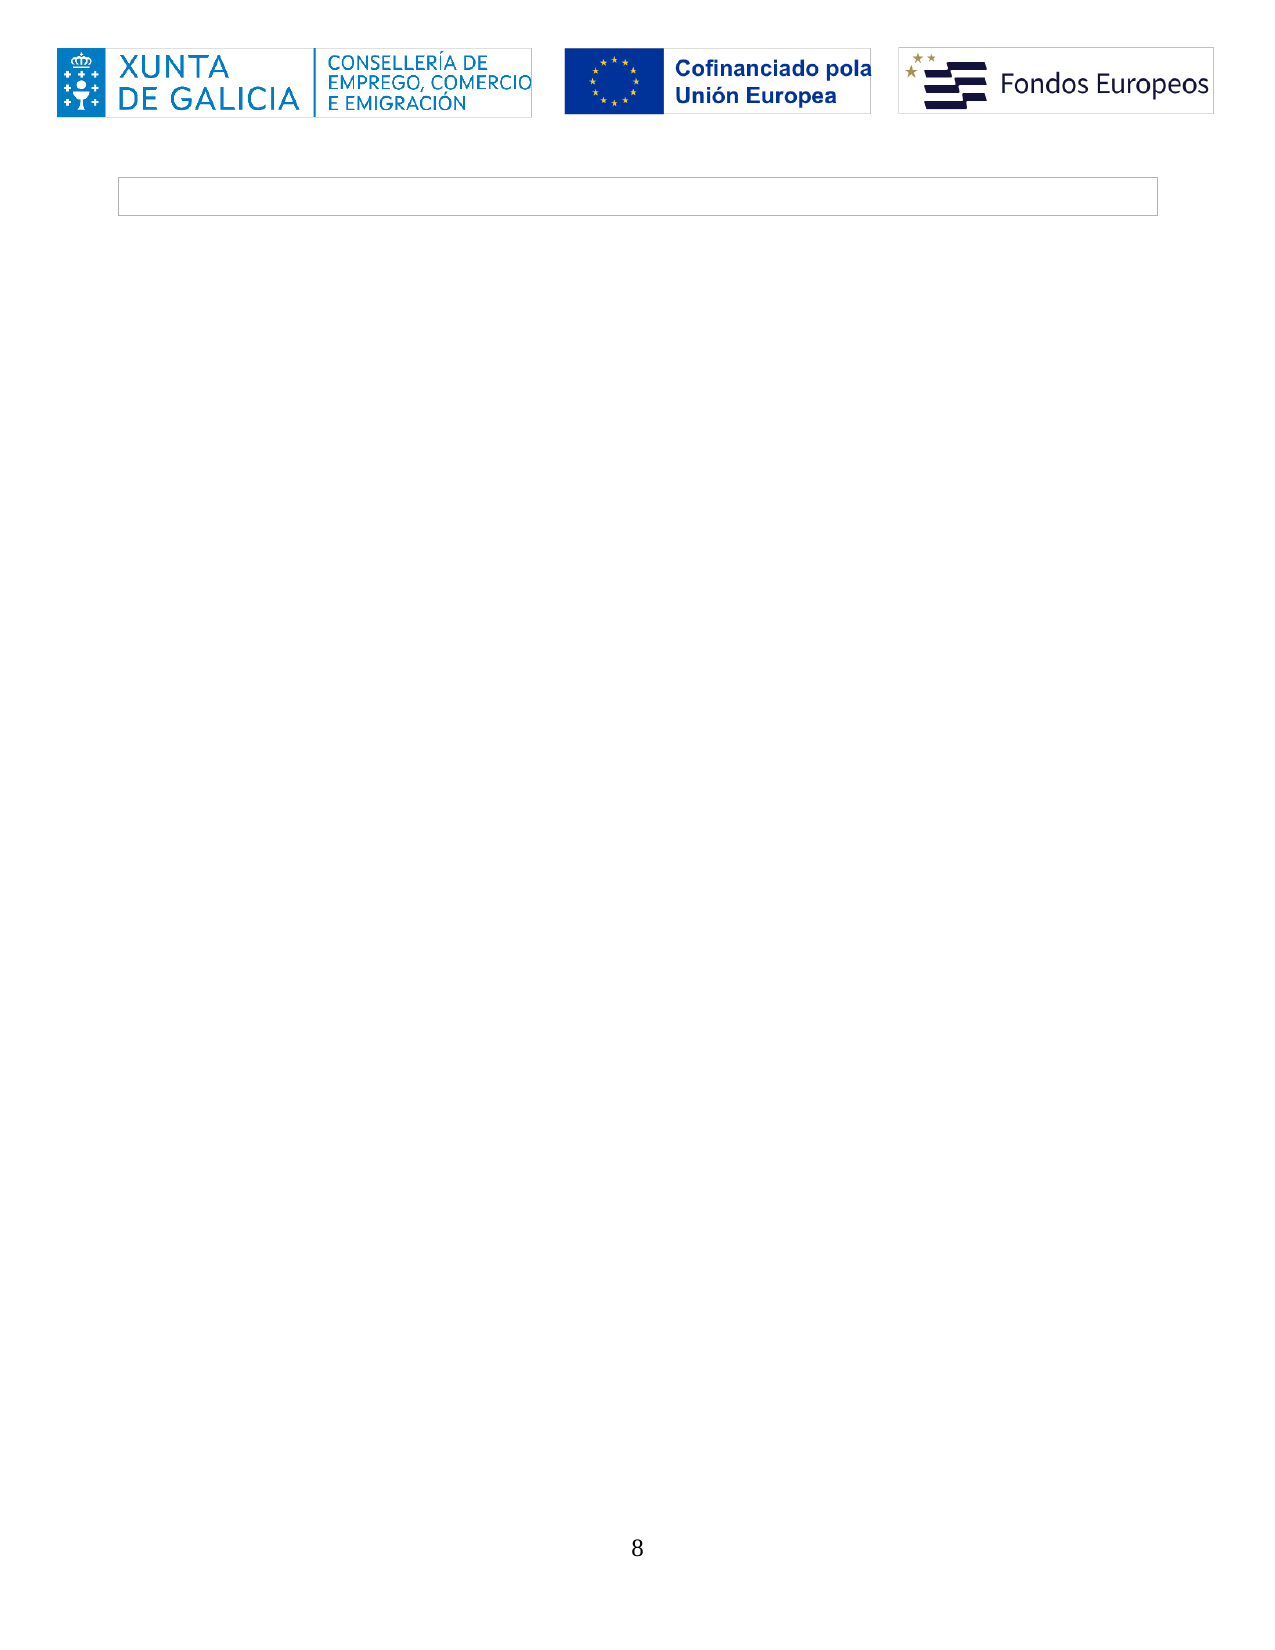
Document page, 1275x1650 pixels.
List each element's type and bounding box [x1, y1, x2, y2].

table_cell [119, 178, 1157, 215]
picture [36, 31, 112, 89]
